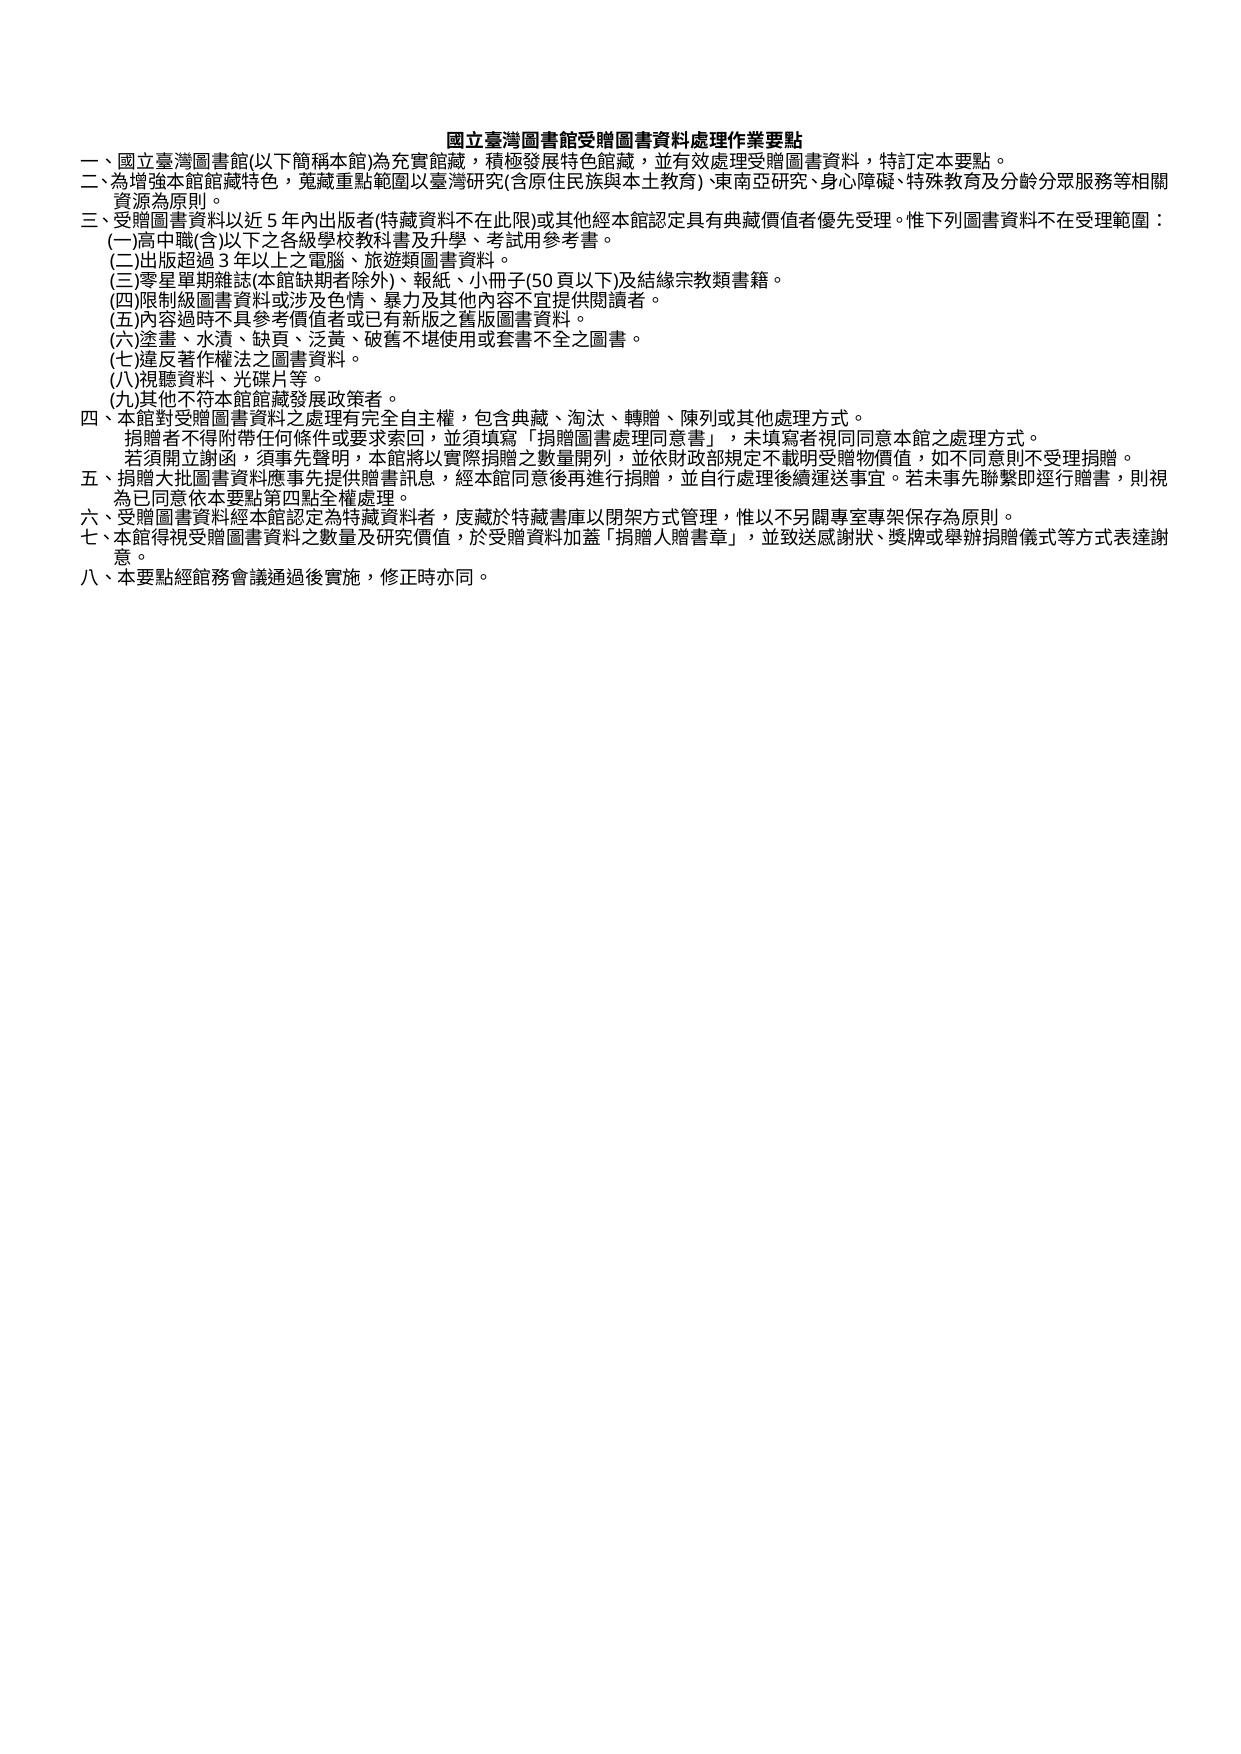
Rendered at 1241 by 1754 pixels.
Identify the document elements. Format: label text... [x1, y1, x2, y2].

text (八)視聽資料、光碟片等。 [109, 370, 1169, 390]
text (三)零星單期雜誌(本館缺期者除外)、報紙、小冊子(50頁以下)及結緣宗教類書籍。 [109, 271, 1169, 291]
text (七)違反著作權法之圖書資料。 [109, 351, 1169, 370]
text 二、為增強本館館藏特色，蒐藏重點範圍以臺灣研究(含原住民族與本土教育)、東南亞研究、身心障礙、特殊教育及分齡分眾服務等相關資源為原則。 [80, 172, 1169, 212]
text 捐贈者不得附帶任何條件或要求索回，並須填寫「捐贈圖書處理同意書」，未填寫者視同同意本館之處理方式。 [124, 430, 1169, 449]
text (四)限制級圖書資料或涉及色情、暴力及其他內容不宜提供閱讀者。 [109, 291, 1169, 311]
text 一、國立臺灣圖書館(以下簡稱本館)為充實館藏，積極發展特色館藏，並有效處理受贈圖書資料，特訂定本要點。 [80, 153, 1169, 172]
text (六)塗畫、水漬、缺頁、泛黃、破舊不堪使用或套書不全之圖書。 [109, 331, 1169, 351]
text 四、本館對受贈圖書資料之處理有完全自主權，包含典藏、淘汰、轉贈、陳列或其他處理方式。 [80, 410, 1169, 430]
text 若須開立謝函，須事先聲明，本館將以實際捐贈之數量開列，並依財政部規定不載明受贈物價值，如不同意則不受理捐贈。 [124, 449, 1169, 469]
text (五)內容過時不具參考價值者或已有新版之舊版圖書資料。 [109, 311, 1169, 331]
text 八、本要點經館務會議通過後實施，修正時亦同。 [80, 568, 1169, 588]
text 六、受贈圖書資料經本館認定為特藏資料者，庋藏於特藏書庫以閉架方式管理，惟以不另闢專室專架保存為原則。 [80, 509, 1169, 529]
text 五、捐贈大批圖書資料應事先提供贈書訊息，經本館同意後再進行捐贈，並自行處理後續運送事宜。若未事先聯繫即逕行贈書，則視為已同意依本要點第四點全權處理。 [80, 469, 1169, 509]
text (二)出版超過3年以上之電腦、旅遊類圖書資料。 [109, 252, 1169, 271]
text 國立臺灣圖書館受贈圖書資料處理作業要點 [80, 125, 1169, 153]
text (一)高中職(含)以下之各級學校教科書及升學、考試用參考書。 [107, 232, 1169, 252]
text (九)其他不符本館館藏發展政策者。 [109, 390, 1169, 410]
text 三、受贈圖書資料以近5年內出版者(特藏資料不在此限)或其他經本館認定具有典藏價值者優先受理。惟下列圖書資料不在受理範圍： [80, 212, 1169, 232]
text 七、本館得視受贈圖書資料之數量及研究價值，於受贈資料加蓋「捐贈人贈書章」，並致送感謝狀、獎牌或舉辦捐贈儀式等方式表達謝意。 [80, 529, 1169, 568]
